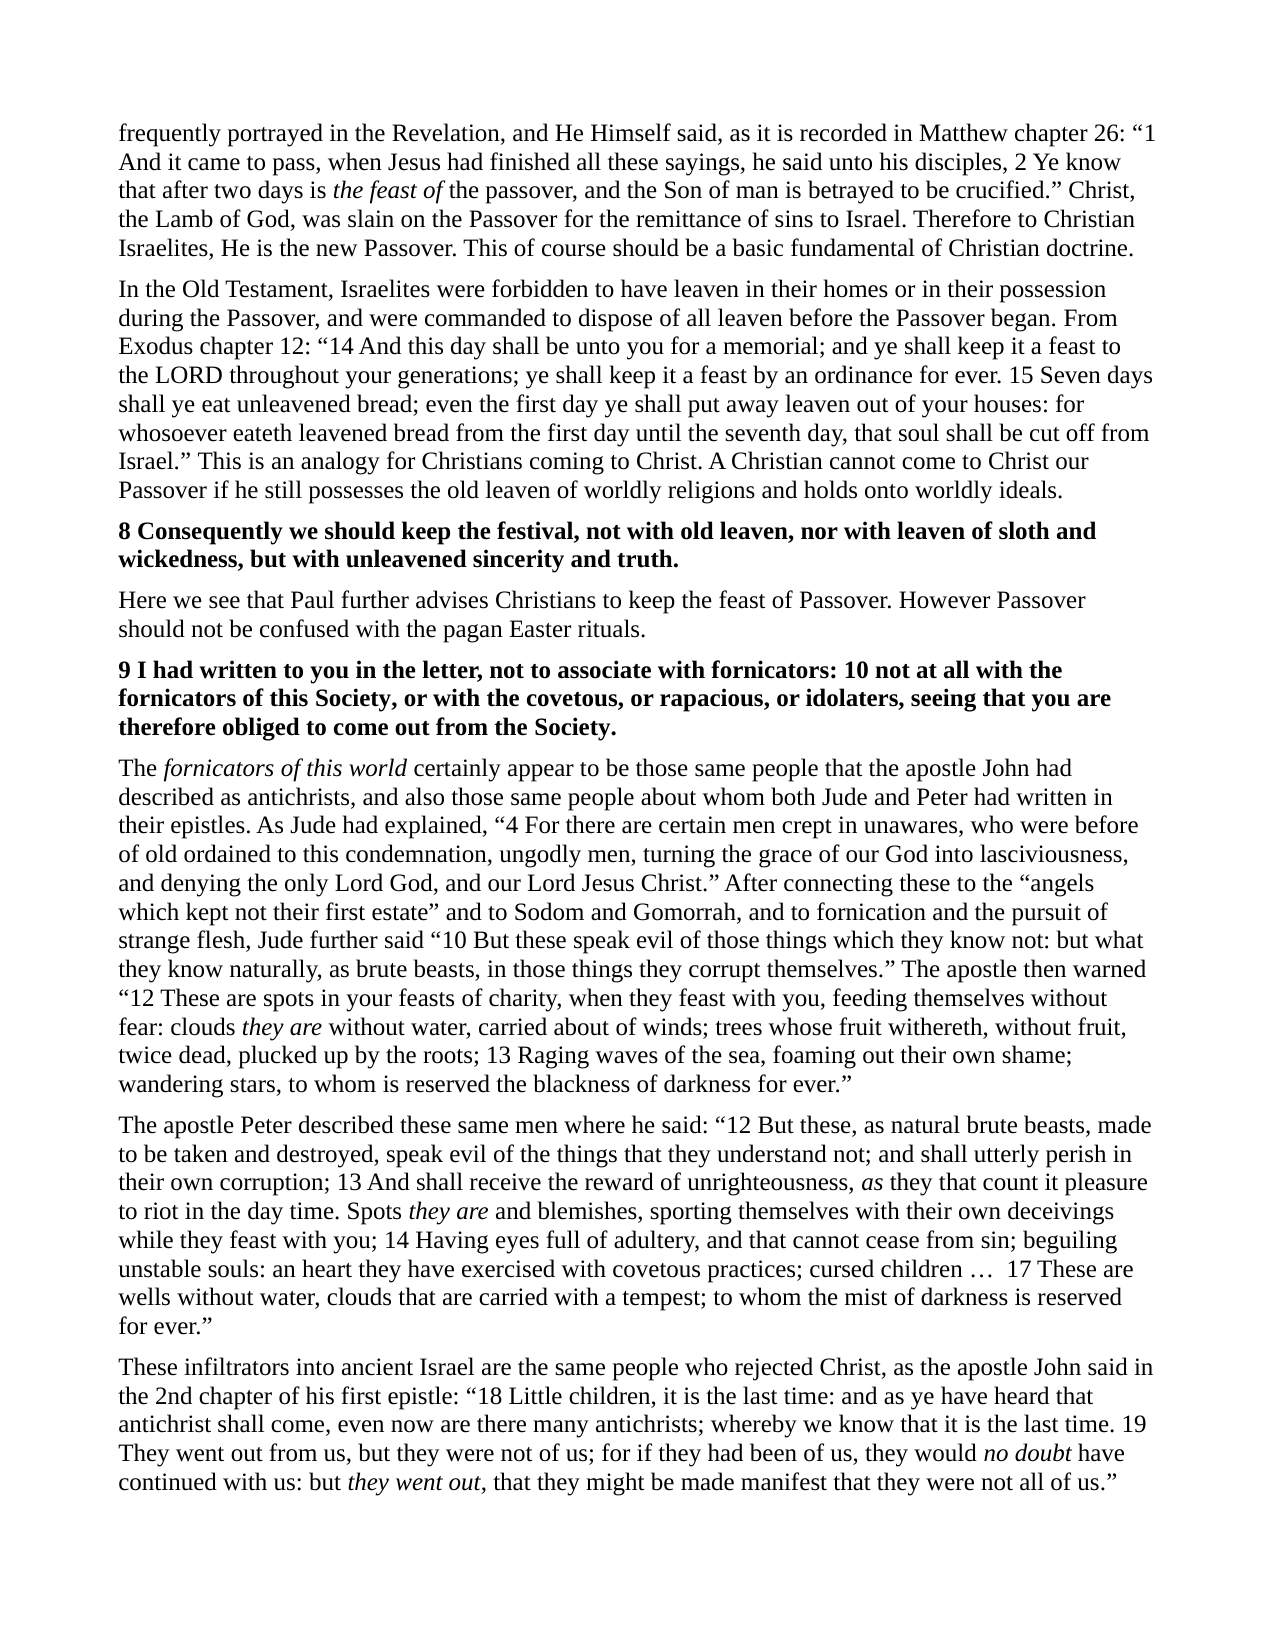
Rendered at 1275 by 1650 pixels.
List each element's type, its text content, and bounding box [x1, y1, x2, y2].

text Here we see that Paul further advises Christians to keep the feast of Passover. However Passover should not be confused with the pagan Easter rituals. [118, 585, 1157, 643]
text The fornicators of this world certainly appear to be those same people that the apostle John had described as antichrists, and also those same people about whom both Jude and Peter had written in their epistles. As Jude had explained, “4 For there are certain men crept in unawares, who were before of old ordained to this condemnation, ungodly men, turning the grace of our God into lasciviousness, and denying the only Lord God, and our Lord Jesus Christ.” After connecting these to the “angels which kept not their first estate” and to Sodom and Gomorrah, and to fornication and the pursuit of strange flesh, Jude further said “10 But these speak evil of those things which they know not: but what they know naturally, as brute beasts, in those things they corrupt themselves.” The apostle then warned “12 These are spots in your feasts of charity, when they feast with you, feeding themselves without fear: clouds they are without water, carried about of winds; trees whose fruit withereth, without fruit, twice dead, plucked up by the roots; 13 Raging waves of the sea, foaming out their own shame; wandering stars, to whom is reserved the blackness of darkness for ever.” [118, 753, 1157, 1098]
text 8 Consequently we should keep the festival, not with old leaven, nor with leaven of sloth and wickedness, but with unleavened sincerity and truth. [118, 516, 1157, 573]
text In the Old Testament, Israelites were forbidden to have leaven in their homes or in their possession during the Passover, and were commanded to dispose of all leaven before the Passover began. From Exodus chapter 12: “14 And this day shall be unto you for a memorial; and ye shall keep it a feast to the LORD throughout your generations; ye shall keep it a feast by an ordinance for ever. 15 Seven days shall ye eat unleavened bread; even the first day ye shall put away leaven out of your houses: for whosoever eateth leavened bread from the first day until the seventh day, that soul shall be cut off from Israel.” This is an analogy for Christians coming to Christ. A Christian cannot come to Christ our Passover if he still possesses the old leaven of worldly religions and holds onto worldly ideals. [118, 274, 1157, 504]
text 9 I had written to you in the letter, not to associate with fornicators: 10 not at all with the fornicators of this Society, or with the covetous, or rapacious, or idolaters, seeing that you are therefore obliged to come out from the Society. [118, 655, 1157, 741]
text These infiltrators into ancient Israel are the same people who rejected Christ, as the apostle John said in the 2nd chapter of his first epistle: “18 Little children, it is the last time: and as ye have heard that antichrist shall come, even now are there many antichrists; whereby we know that it is the last time. 19 They went out from us, but they were not of us; for if they had been of us, they would no doubt have continued with us: but they went out, that they might be made manifest that they were not all of us.” [118, 1352, 1157, 1496]
text The apostle Peter described these same men where he said: “12 But these, as natural brute beasts, made to be taken and destroyed, speak evil of the things that they understand not; and shall utterly perish in their own corruption; 13 And shall receive the reward of unrighteousness, as they that count it pleasure to riot in the day time. Spots they are and blemishes, sporting themselves with their own deceivings while they feast with you; 14 Having eyes full of adultery, and that cannot cease from sin; beguiling unstable souls: an heart they have exercised with covetous practices; cursed children … 17 These are wells without water, clouds that are carried with a tempest; to whom the mist of darkness is reserved for ever.” [118, 1110, 1157, 1340]
text frequently portrayed in the Revelation, and He Himself said, as it is recorded in Matthew chapter 26: “1 And it came to pass, when Jesus had finished all these sayings, he said unto his disciples, 2 Ye know that after two days is the feast of the passover, and the Son of man is betrayed to be crucified.” Christ, the Lamb of God, was slain on the Passover for the remittance of sins to Israel. Therefore to Christian Israelites, He is the new Passover. This of course should be a basic fundamental of Christian doctrine. [118, 118, 1157, 262]
